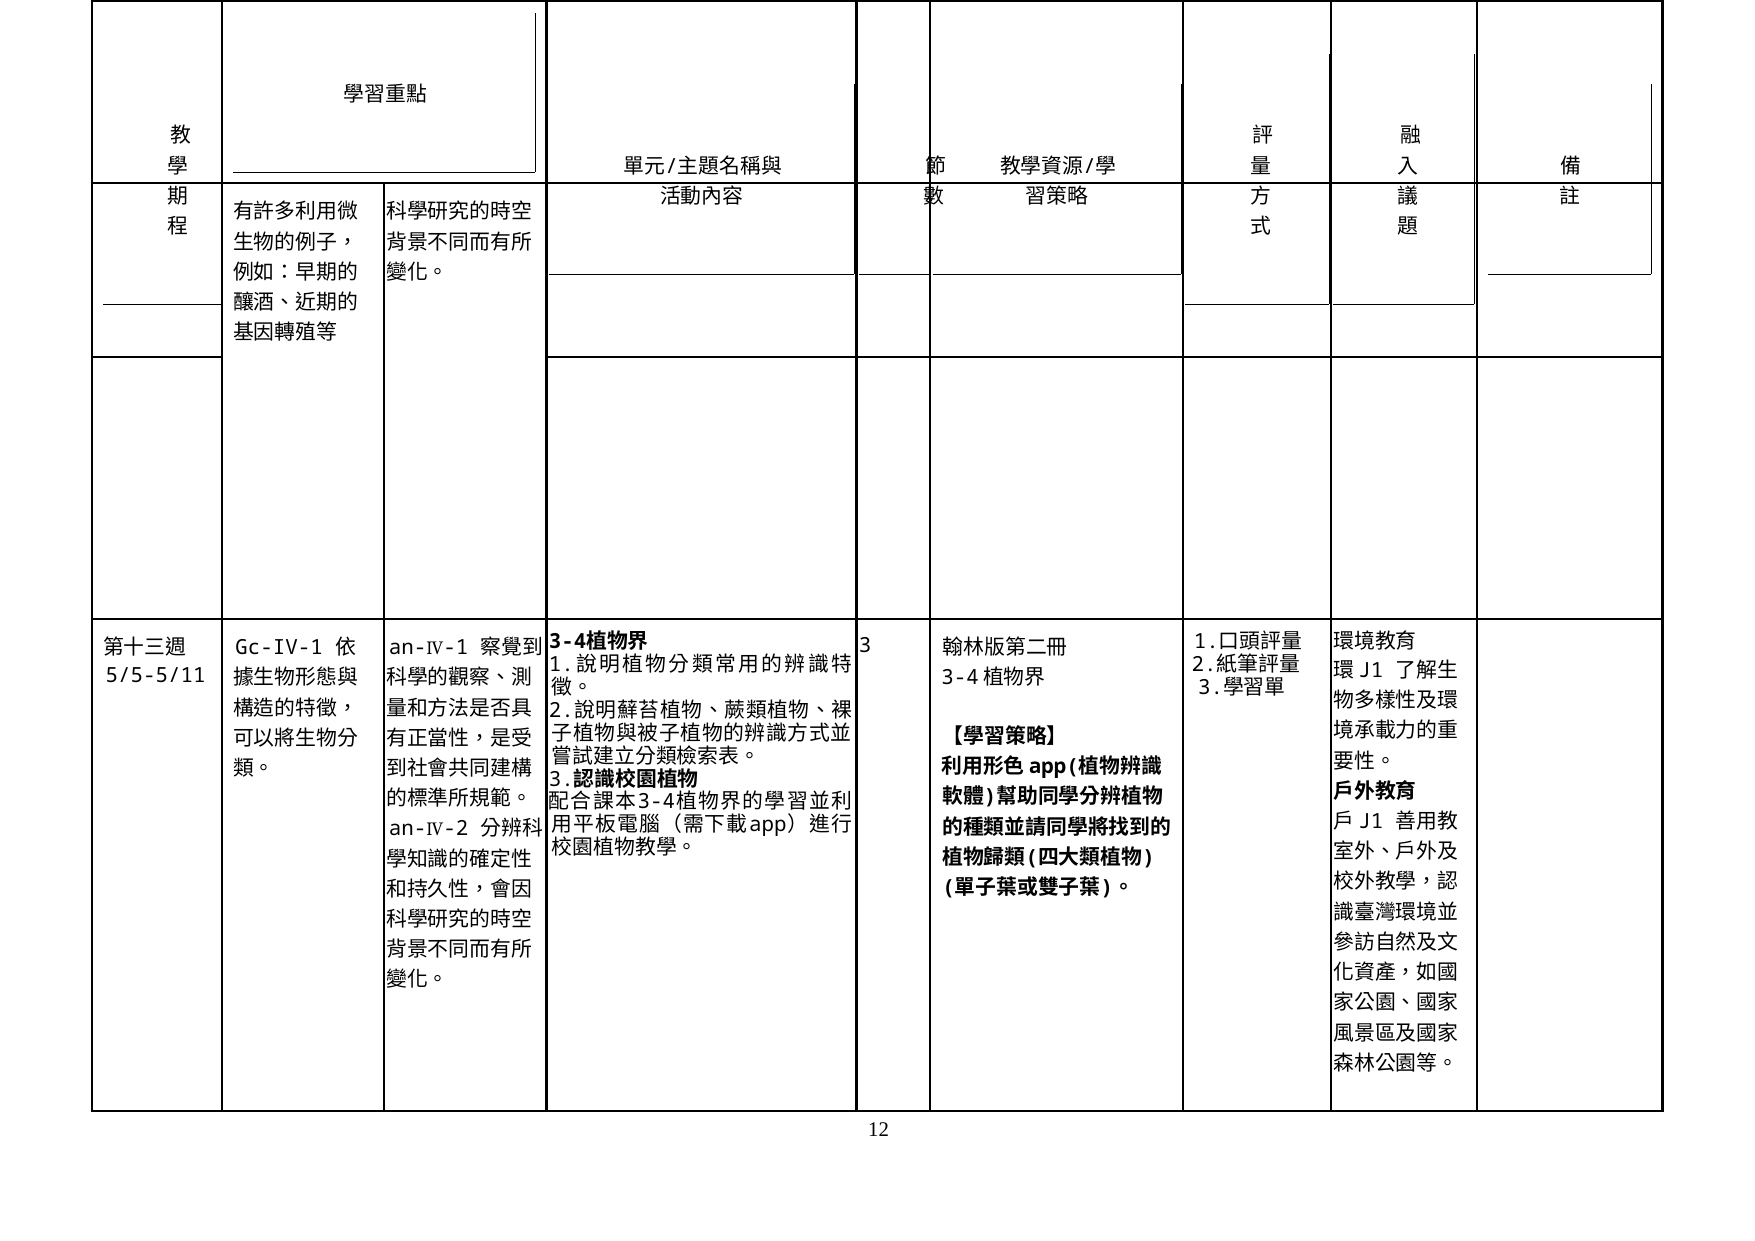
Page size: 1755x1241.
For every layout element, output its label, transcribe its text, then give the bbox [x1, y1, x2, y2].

table_cell 九年級課輔、學習扶助、族語班結束 [1478, 358, 1661, 618]
table_cell 九年級課輔、學習扶助、族語班結束 [1478, 184, 1661, 356]
table_header 單元/主題名稱與活動內容 [548, 2, 855, 182]
table_cell 1.口頭評量 2.實作評量 3.紙筆評量 [1184, 358, 1330, 618]
table_cell 1.口頭評量 2.紙筆評量 3.學習單 [1184, 620, 1330, 1109]
table_cell 翰林版第二冊 3-3原核、原生生物及菌物界 [931, 184, 1182, 356]
table_cell 第十二週 4/28-5/4 [93, 184, 221, 356]
table_cell 3-4植物界 1.說明植物分類常用的辨識特徵。 2.說明蘚苔植物、蕨類植物、裸子植物與被子植物的辨識方式並嘗試建立分類檢索表。 3.認識校園植物 配合課本3-4植物界的學習並利用平板電腦（需下載app）進行校園植物教學。 [548, 620, 855, 1109]
table_cell 翰林版第二冊 3-4植物界 【學習策略】 利用形色app(植物辨識軟體)幫助同學分辨植物的種類並請同學將找到的植物歸類(四大類植物)(單子葉或雙子葉)。 [931, 620, 1182, 1109]
table_cell 環境教育 環J1 了解生物多樣性及環境承載力的重要性。 [1332, 184, 1476, 356]
table_cell Gc-IV-1 依據生物形態與構造的特徵，可以將生物分類。 [223, 620, 383, 1109]
table_header 節數 [858, 2, 929, 182]
table_cell 環境教育 環J1 了解生物多樣性及環境承載力的重要性。 [1332, 358, 1476, 618]
table_cell [1478, 620, 1661, 1109]
table_header 評量方式 [1184, 2, 1330, 182]
table_cell 翰林版第二冊 3-3原核、原生生物及菌物界 [931, 358, 1182, 618]
table_cell 3-3原核、原生生物及真菌界 1.介紹原核生物中細菌及藍綠菌的構造、分布及與人類的影響。 2.說明常見的原生生物的分類及與人類的關係。 3.了解菌物界(真菌)的重要特徵。 4.說明有哪些常見的真菌。 5.知道真菌對人類生活的影響。 [548, 184, 855, 356]
table_cell 環境教育 環J1 了解生物多樣性及環境承載力的重要性。 戶外教育 戶J1 善用教室外、戶外及校外教學，認識臺灣環境並參訪自然及文化資產，如國家公園、國家風景區及國家森林公園等。 [1332, 620, 1476, 1109]
table_cell 科學研究的時空背景不同而有所變化。 [385, 184, 545, 618]
table_cell 3 [858, 184, 929, 356]
table_cell 第十三週 5/5-5/11 [93, 620, 221, 1109]
table_cell 有許多利用微生物的例子，例如：早期的釀酒、近期的基因轉殖等 [223, 184, 383, 618]
table_header 教學期程 [93, 2, 221, 182]
table_cell 3 [858, 358, 929, 618]
table_cell an-Ⅳ-1 察覺到科學的觀察、測量和方法是否具有正當性，是受到社會共同建構的標準所規範。 an-Ⅳ-2 分辨科學知識的確定性和持久性，會因科學研究的時空背景不同而有所變化。 [385, 620, 545, 1109]
table_header 融入議題 [1332, 2, 1476, 182]
table_cell 3 [858, 620, 929, 1109]
table_cell 3-3原核、原生生物及真菌界 1.介紹原核生物中細菌及藍綠菌的構造、分布及與人類的影響。 2.說明常見的原生生物的分類及與人類的關係。 3.了解菌物界(真菌)的重要特徵。 4.說明有哪些常見的真菌。 5.知道真菌對人類生活的影響。 [548, 358, 855, 618]
table_header 學習重點 [223, 2, 545, 182]
table_cell 第十二週 4/28-5/4 [93, 358, 221, 618]
table_cell 1.口頭評量 2.實作評量 3.紙筆評量 [1184, 184, 1330, 356]
table_header 教學資源/學習策略 [931, 2, 1182, 182]
table_header 備註 [1478, 2, 1661, 182]
